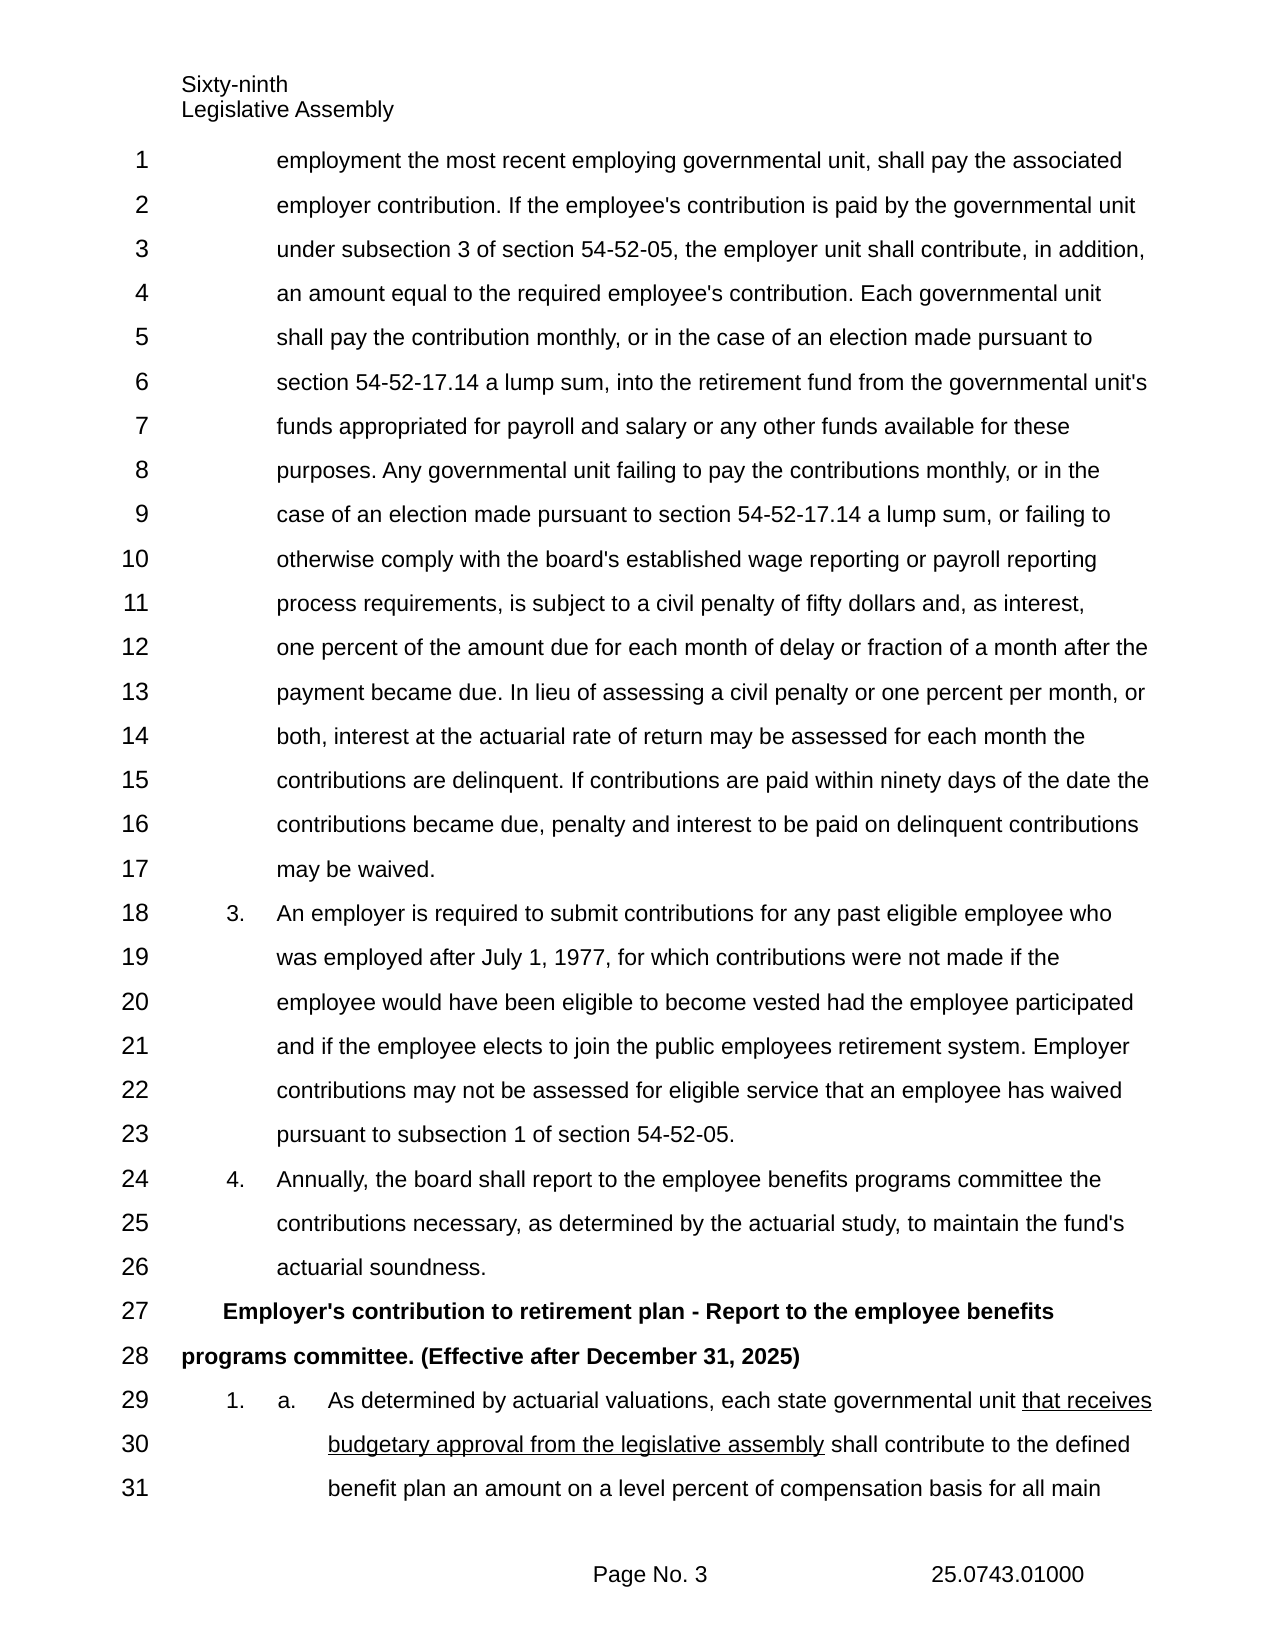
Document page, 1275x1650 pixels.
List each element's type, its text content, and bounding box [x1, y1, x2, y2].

text employment the most recent employing governmental unit, shall pay the associated employer contribution. If the employee's contribution is paid by the governmental unit under subsection 3 of section 54‑52‑05, the employer unit shall contribute, in addition, an amount equal to the required employee's contribution. Each governmental unit shall pay the contribution monthly, or in the case of an election made pursuant to section 54‑52‑17.14 a lump sum, into the retirement fund from the governmental unit's funds appropriated for payroll and salary or any other funds available for these purposes. Any governmental unit failing to pay the contributions monthly, or in the case of an election made pursuant to section 54‑52‑17.14 a lump sum, or failing to otherwise comply with the board's established wage reporting or payroll reporting process requirements, is subject to a civil penalty of fifty dollars and, as interest, one percent of the amount due for each month of delay or fraction of a month after the payment became due. In lieu of assessing a civil penalty or one percent per month, or both, interest at the actuarial rate of return may be assessed for each month the contributions are delinquent. If contributions are paid within ninety days of the date the contributions became due, penalty and interest to be paid on delinquent contributions may be waived. [181, 133, 1154, 886]
text 3. An employer is required to submit contributions for any past eligible employee who was employed after July 1, 1977, for which contributions were not made if the employee would have been eligible to become vested had the employee participated and if the employee elects to join the public employees retirement system. Employer contributions may not be assessed for eligible service that an employee has waived pursuant to subsection 1 of section 54‑52‑05. [181, 886, 1154, 1152]
text 1. a. As determined by actuarial valuations, each state governmental unit that receives budgetary approval from the legislative assembly shall contribute to the defined benefit plan an amount on a level percent of compensation basis for all main [181, 1373, 1154, 1506]
text Employer's contribution to retirement plan ‑ Report to the employee benefits programs committee. (Effective after December 31, 2025) [181, 1284, 1154, 1373]
text 4. Annually, the board shall report to the employee benefits programs committee the contributions necessary, as determined by the actuarial study, to maintain the fund's actuarial soundness. [181, 1152, 1154, 1284]
